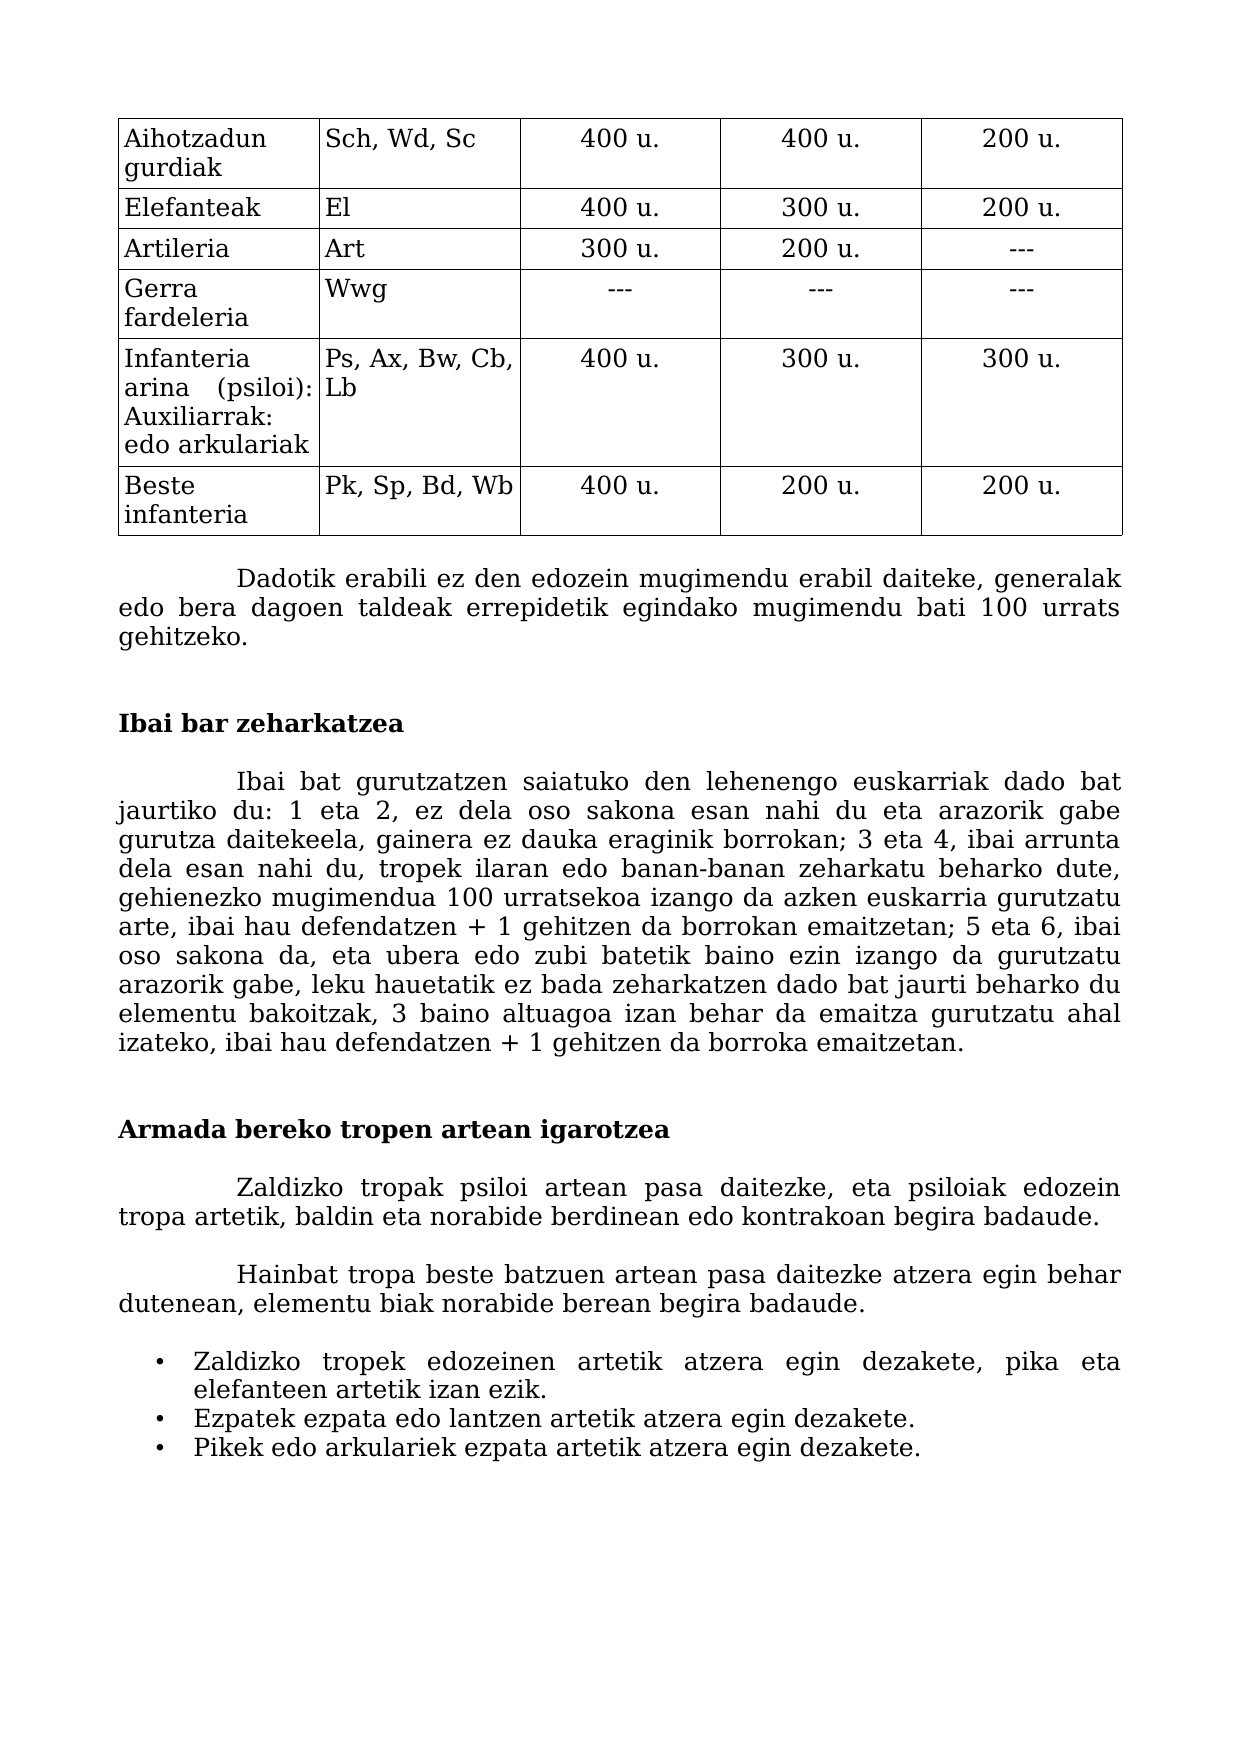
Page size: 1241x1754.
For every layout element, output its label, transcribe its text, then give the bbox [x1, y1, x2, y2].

text Dadotik erabili ez den edozein mugimendu erabil daiteke, generalak edo bera dagoen taldeak errepidetik egindako mugimendu bati 100 urrats gehitzeko. [118, 564, 1122, 651]
table_cell 300 u. [521, 229, 720, 269]
list Ezpatek ezpata edo lantzen artetik atzera egin dezakete. [156, 1405, 1122, 1434]
table_cell 200 u. [721, 229, 921, 269]
text Armada bereko tropen artean igarotzea [118, 1115, 1122, 1144]
table_cell Sch, Wd, Sc [320, 119, 520, 188]
table_cell Beste infanteria [119, 467, 319, 535]
list Pikek edo arkulariek ezpata artetik atzera egin dezakete. [156, 1434, 1122, 1463]
table_cell 300 u. [721, 339, 921, 466]
table_cell Gerra fardeleria [119, 270, 319, 338]
table_cell 400 u. [521, 119, 720, 188]
table_cell Elefanteak [119, 189, 319, 228]
table_cell Infanteria arina (psiloi): Auxiliarrak: edo arkulariak [119, 339, 319, 466]
text Hainbat tropa beste batzuen artean pasa daitezke atzera egin behar dutenean, elementu biak norabide berean begira badaude. [118, 1260, 1122, 1318]
text Ibai bat gurutzatzen saiatuko den lehenengo euskarriak dado bat jaurtiko du: 1 eta 2, ez dela oso sakona esan nahi du eta arazorik gabe gurutza daitekeela, gainera ez dauka eraginik borrokan; 3 eta 4, ibai arrunta dela esan nahi du, tropek ilaran edo banan-banan zeharkatu beharko dute, gehienezko mugimendua 100 urratsekoa izango da azken euskarria gurutzatu arte, ibai hau defendatzen + 1 gehitzen da borrokan emaitzetan; 5 eta 6, ibai oso sakona da, eta ubera edo zubi batetik baino ezin izango da gurutzatu arazorik gabe, leku hauetatik ez bada zeharkatzen dado bat jaurti beharko du elementu bakoitzak, 3 baino altuagoa izan behar da emaitza gurutzatu ahal izateko, ibai hau defendatzen + 1 gehitzen da borroka emaitzetan. [118, 767, 1122, 1057]
table_cell 300 u. [922, 339, 1122, 466]
text Zaldizko tropak psiloi artean pasa daitezke, eta psiloiak edozein tropa artetik, baldin eta norabide berdinean edo kontrakoan begira badaude. [118, 1173, 1122, 1231]
table_cell Ps, Ax, Bw, Cb, Lb [320, 339, 520, 466]
table_cell El [320, 189, 520, 228]
table_cell Aihotzadun gurdiak [119, 119, 319, 188]
table_cell 400 u. [521, 339, 720, 466]
table_cell --- [521, 270, 720, 338]
table_cell --- [721, 270, 921, 338]
text Ibai bar zeharkatzea [118, 709, 1122, 738]
table_cell Artileria [119, 229, 319, 269]
table_cell 400 u. [721, 119, 921, 188]
table_cell 200 u. [721, 467, 921, 535]
table_cell Art [320, 229, 520, 269]
table_cell --- [922, 270, 1122, 338]
table_cell --- [922, 229, 1122, 269]
table_cell 300 u. [721, 189, 921, 228]
table_cell Pk, Sp, Bd, Wb [320, 467, 520, 535]
table_cell 400 u. [521, 189, 720, 228]
table_cell 200 u. [922, 119, 1122, 188]
table_cell 400 u. [521, 467, 720, 535]
table_cell 200 u. [922, 189, 1122, 228]
table_cell Wwg [320, 270, 520, 338]
table_cell 200 u. [922, 467, 1122, 535]
list Zaldizko tropek edozeinen artetik atzera egin dezakete, pika eta elefanteen artetik izan ezik. [156, 1347, 1122, 1405]
